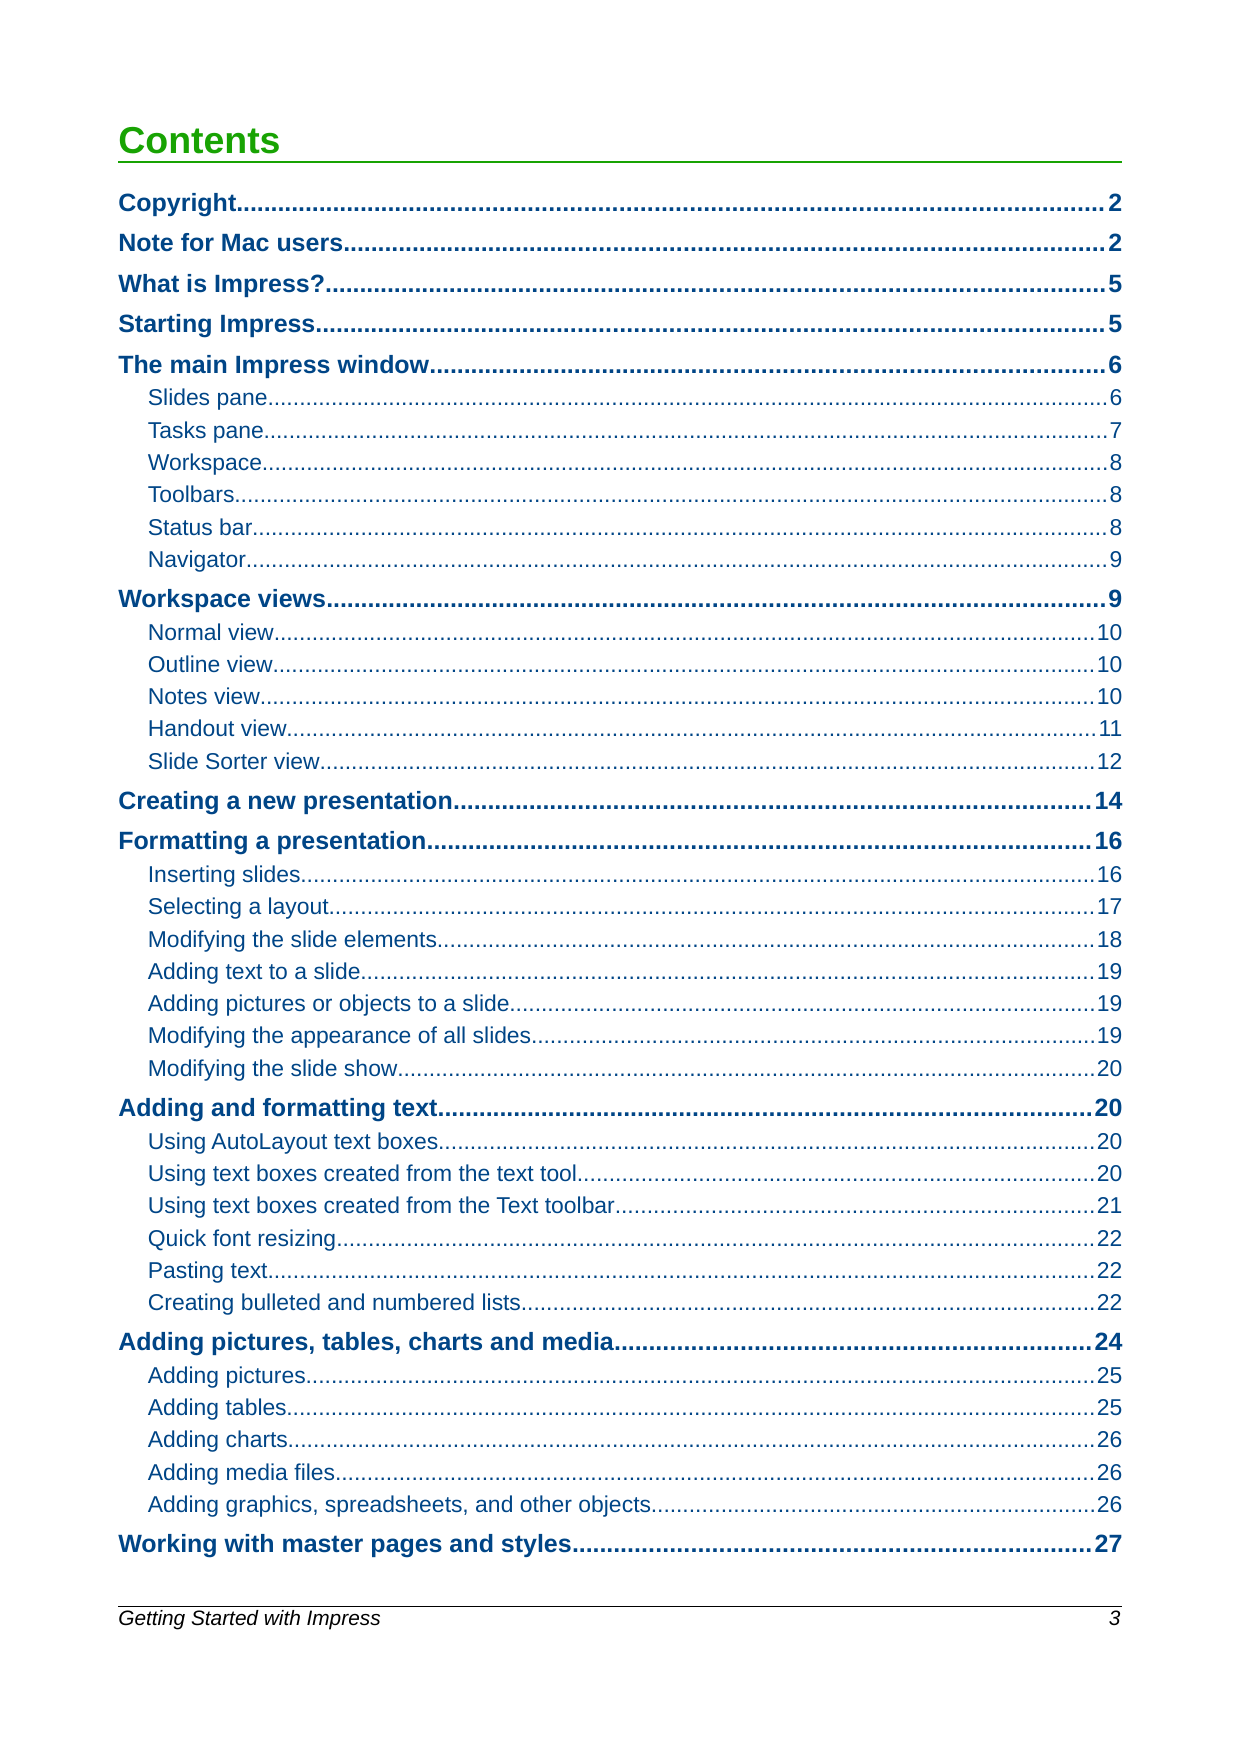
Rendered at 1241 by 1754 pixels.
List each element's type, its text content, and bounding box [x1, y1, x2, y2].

text Slides pane 6 [148, 384, 1122, 411]
text Handout view 11 [148, 715, 1122, 742]
text Workspace 8 [148, 449, 1122, 475]
text Pasting text 22 [148, 1257, 1122, 1283]
text Notes view 10 [148, 683, 1122, 709]
text Copyright 2 [118, 187, 1122, 216]
text Starting Impress 5 [118, 309, 1122, 338]
text Workspace views 9 [118, 584, 1122, 613]
text Adding tables 25 [148, 1394, 1122, 1421]
text Normal view 10 [148, 618, 1122, 645]
text The main Impress window 6 [118, 349, 1122, 378]
text What is Impress? 5 [118, 268, 1122, 297]
text Note for Mac users 2 [118, 228, 1122, 257]
text Adding charts 26 [148, 1426, 1122, 1453]
text Slide Sorter view 12 [148, 748, 1122, 774]
text Modifying the appearance of all slides 19 [148, 1022, 1122, 1049]
text Working with master pages and styles 27 [118, 1529, 1122, 1558]
text Adding pictures or objects to a slide 19 [148, 990, 1122, 1017]
text Adding pictures 25 [148, 1362, 1122, 1388]
text Contents [118, 118, 1122, 161]
text Quick font resizing 22 [148, 1224, 1122, 1251]
text Outline view 10 [148, 651, 1122, 677]
text Modifying the slide show 20 [148, 1055, 1122, 1081]
text Status bar 8 [148, 513, 1122, 540]
text Using text boxes created from the Text toolbar 21 [148, 1192, 1122, 1218]
text Using AutoLayout text boxes 20 [148, 1128, 1122, 1154]
text Adding media files 26 [148, 1459, 1122, 1485]
text Toolbars 8 [148, 481, 1122, 507]
text Creating a new presentation 14 [118, 786, 1122, 814]
text Adding graphics, spreadsheets, and other objects 26 [148, 1491, 1122, 1517]
text Creating bulleted and numbered lists 22 [148, 1289, 1122, 1315]
text Adding and formatting text 20 [118, 1093, 1122, 1122]
text Modifying the slide elements 18 [148, 926, 1122, 952]
text Adding pictures, tables, charts and media 24 [118, 1327, 1122, 1356]
text Inserting slides 16 [148, 861, 1122, 887]
text Formatting a presentation 16 [118, 826, 1122, 855]
text Using text boxes created from the text tool 20 [148, 1160, 1122, 1186]
text Navigator 9 [148, 546, 1122, 572]
text Adding text to a slide 19 [148, 958, 1122, 984]
text Tasks pane 7 [148, 417, 1122, 443]
text Selecting a layout 17 [148, 893, 1122, 920]
